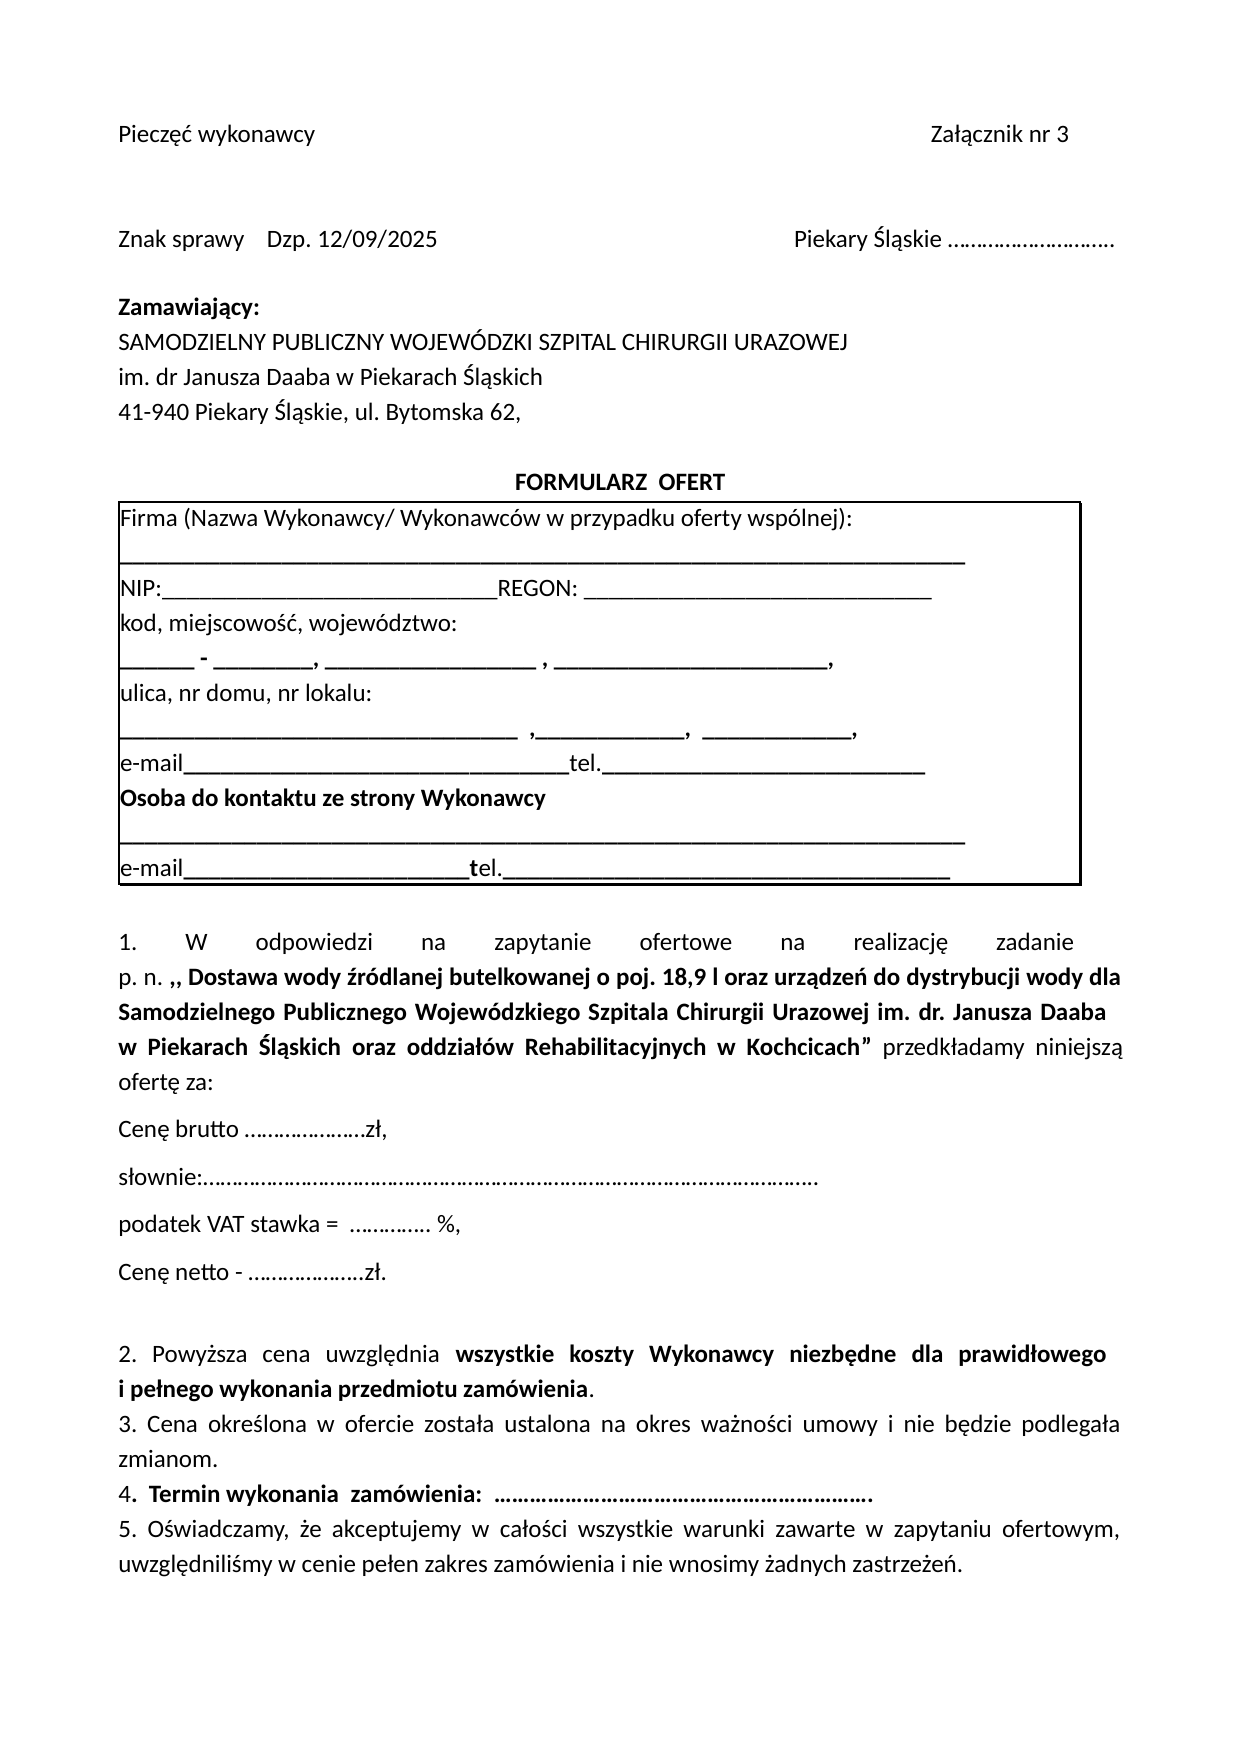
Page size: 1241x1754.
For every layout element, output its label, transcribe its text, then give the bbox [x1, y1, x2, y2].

text NIP:___________________________REGON: ____________________________ [120, 571, 1079, 603]
text 41-940 Piekary Śląskie, ul. Bytomska 62, [118, 396, 1122, 426]
subtitle FORMULARZ OFERT [118, 466, 1122, 496]
text Firma (Nazwa Wykonawcy/ Wykonawców w przypadku oferty wspólnej): [120, 503, 1079, 533]
text słownie:…………………………………………………………………………………………….. [118, 1161, 1182, 1191]
text 2. Powyższa cena uwzględnia wszystkie koszty Wykonawcy niezbędne dla prawidłowego i pełnego wykonania przedmiotu zamówienia. [118, 1338, 1122, 1404]
text ________________________________ ,____________, ____________, [120, 711, 1079, 743]
text 1. W odpowiedzi na zapytanie ofertowe na realizację zadanie p. n. ,, Dostawa wody źródlanej butelkowanej o poj. 18,9 l oraz urządzeń do dystrybucji wody dla Samodzielnego Publicznego Wojewódzkiego Szpitala Chirurgii Urazowej im. dr. Janusza Daaba w Piekarach Śląskich oraz oddziałów Rehabilitacyjnych w Kochcicach” przedkładamy niniejszą ofertę za: [118, 926, 1123, 1096]
text kod, miejscowość, województwo: [120, 606, 1079, 638]
text Pieczęć wykonawcy Załącznik nr 3 [118, 118, 1122, 149]
text im. dr Janusza Daaba w Piekarach Śląskich [118, 361, 1122, 391]
text ______ - ________, _________________ , ______________________, [120, 641, 1079, 673]
text e-mail__________________­­­­­­­­­­­­­_____tel.____________________________________ [120, 851, 1079, 883]
text Znak sprawy Dzp. 12/09/2025 Piekary Śląskie ……………………….. [118, 223, 1122, 287]
text 4. Termin wykonania zamówienia: ………………………………………………………. [118, 1478, 1122, 1509]
text e-mail_______________________­­­­­­­­­­­­­________tel.__________________________ [120, 746, 1079, 778]
text ____________________________________________________________________ [120, 816, 1079, 848]
text Osoba do kontaktu ze strony Wykonawcy [120, 781, 1079, 813]
text Cenę brutto …………………zł, [118, 1113, 1122, 1144]
text podatek VAT stawka = ………….. %, [118, 1208, 1122, 1239]
text ulica, nr domu, nr lokalu: [120, 676, 1079, 708]
text 3. Cena określona w ofercie została ustalona na okres ważności umowy i nie będzie podlegała zmianom. [118, 1408, 1122, 1474]
text ____________________________________________________________________ [120, 536, 1079, 568]
text 5. Oświadczamy, że akceptujemy w całości wszystkie warunki zawarte w zapytaniu ofertowym, uwzględniliśmy w cenie pełen zakres zamówienia i nie wnosimy żadnych zastrzeżeń. [118, 1513, 1122, 1579]
text Zamawiający: SAMODZIELNY PUBLICZNY WOJEWÓDZKI SZPITAL CHIRURGII URAZOWEJ [118, 291, 1122, 356]
text Cenę netto - ………………..zł. [118, 1256, 1122, 1286]
